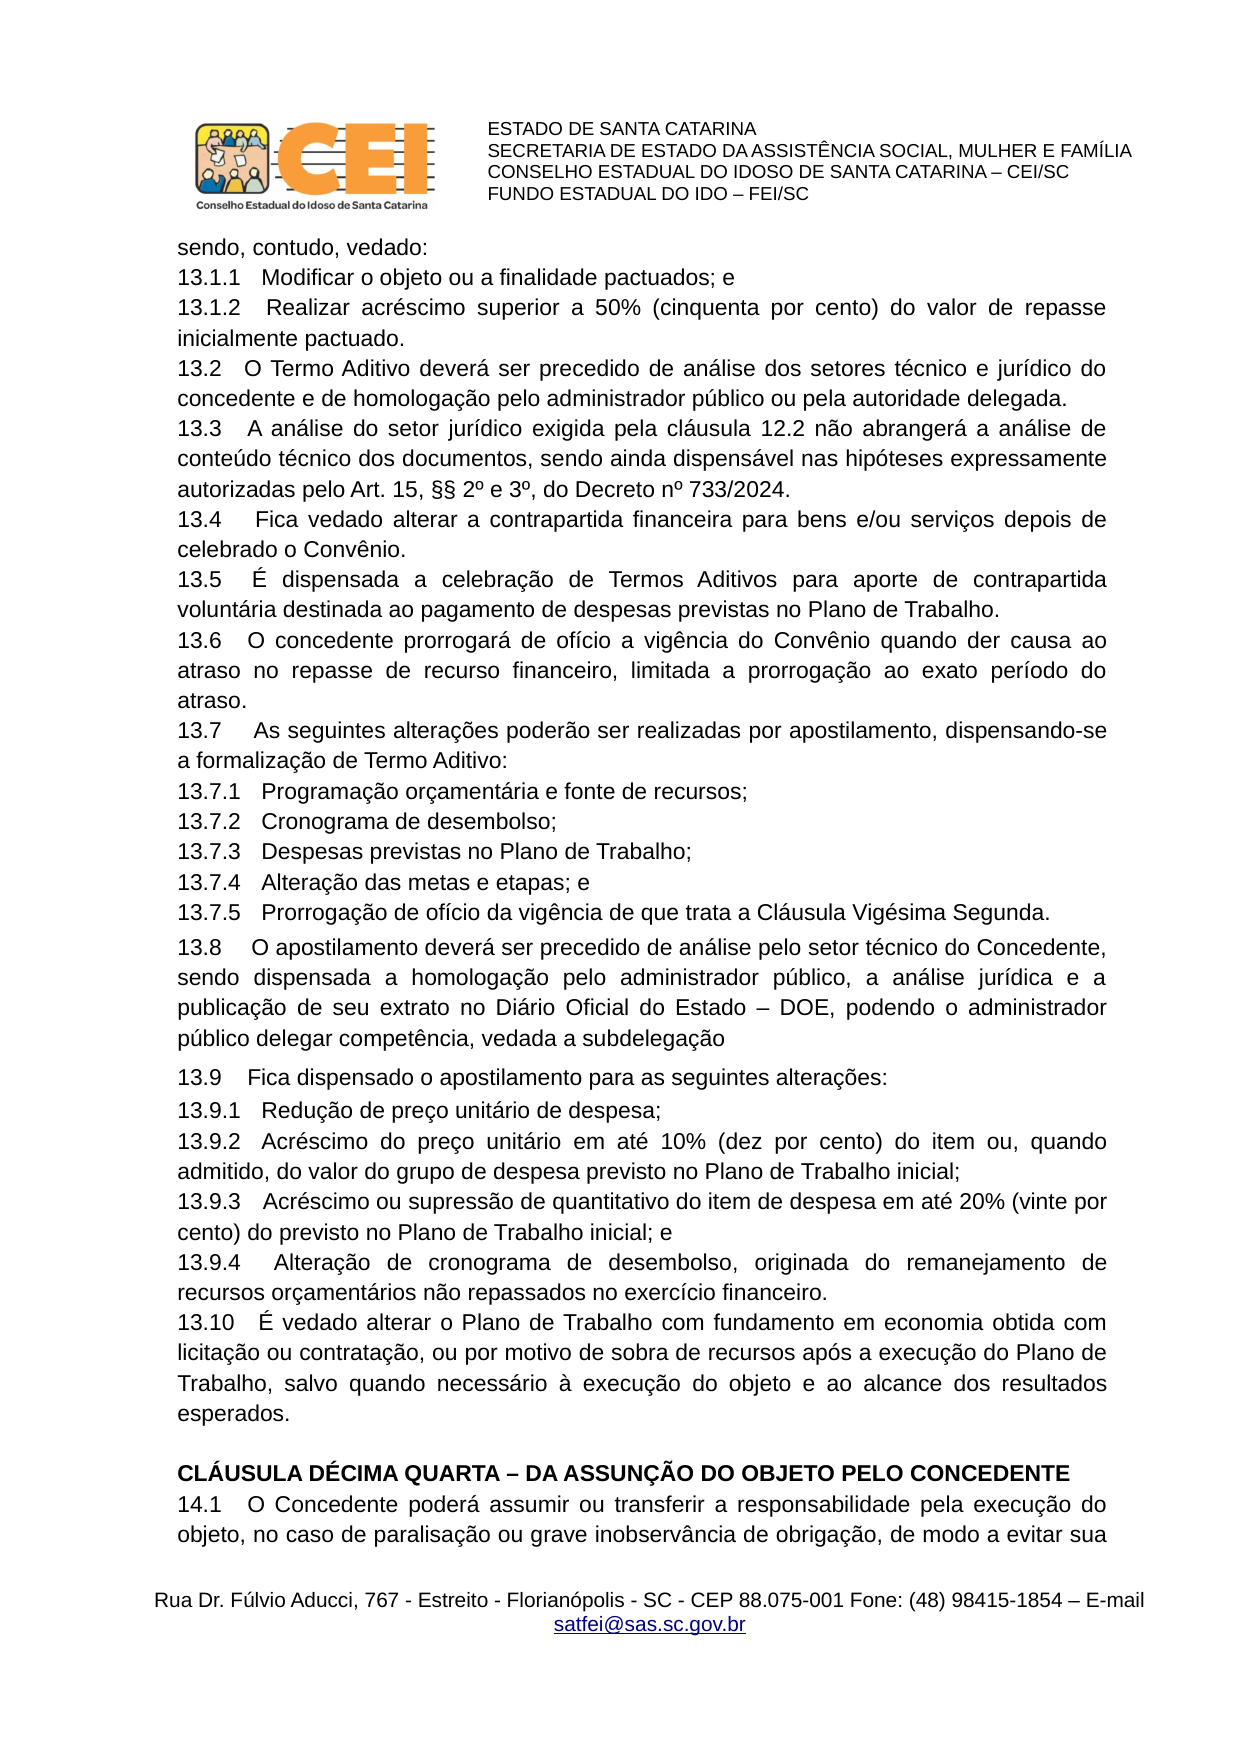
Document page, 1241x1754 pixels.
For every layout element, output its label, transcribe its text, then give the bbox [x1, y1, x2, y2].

list Alteração de cronograma de desembolso, originada do remanejamento de recursos orçamentários não repassados no exercício financeiro. [177, 1249, 1107, 1305]
list As seguintes alterações poderão ser realizadas por apostilamento, dispensando-se a formalização de Termo Aditivo: [177, 717, 1107, 774]
list Modificar o objeto ou a finalidade pactuados; e [177, 264, 1107, 290]
list Cronograma de desembolso; [177, 808, 1107, 834]
list Despesas previstas no Plano de Trabalho; [177, 838, 1107, 865]
list O Concedente poderá assumir ou transferir a responsabilidade pela execução do objeto, no caso de paralisação ou grave inobservância de obrigação, de modo a evitar sua [177, 1491, 1107, 1547]
list O Termo Aditivo deverá ser precedido de análise dos setores técnico e jurídico do concedente e de homologação pelo administrador público ou pela autoridade delegada. [177, 355, 1107, 411]
list Prorrogação de ofício da vigência de que trata a Cláusula Vigésima Segunda. [177, 899, 1107, 925]
list Fica dispensado o apostilamento para as seguintes alterações: [177, 1063, 1107, 1090]
list Acréscimo ou supressão de quantitativo do item de despesa em até 20% (vinte por cento) do previsto no Plano de Trabalho inicial; e [177, 1188, 1107, 1245]
list Fica vedado alterar a contrapartida financeira para bens e/ou serviços depois de celebrado o Convênio. [177, 506, 1107, 562]
list Programação orçamentária e fonte de recursos; [177, 778, 1107, 804]
list sendo, contudo, vedado: [177, 234, 1107, 260]
list Realizar acréscimo superior a 50% (cinquenta por cento) do valor de repasse inicialmente pactuado. [177, 294, 1107, 351]
subtitle CLÁUSULA DÉCIMA QUARTA – DA ASSUNÇÃO DO OBJETO PELO CONCEDENTE [177, 1460, 1107, 1487]
list A análise do setor jurídico exigida pela cláusula 12.2 não abrangerá a análise de conteúdo técnico dos documentos, sendo ainda dispensável nas hipóteses expressamente autorizadas pelo Art. 15, §§ 2º e 3º, do Decreto nº 733/2024. [177, 415, 1107, 502]
list O apostilamento deverá ser precedido de análise pelo setor técnico do Concedente, sendo dispensada a homologação pelo administrador público, a análise jurídica e a publicação de seu extrato no Diário Oficial do Estado – DOE, podendo o administrador público delegar competência, vedada a subdelegação [177, 934, 1107, 1051]
list O concedente prorrogará de ofício a vigência do Convênio quando der causa ao atraso no repasse de recurso financeiro, limitada a prorrogação ao exato período do atraso. [177, 627, 1107, 713]
list É vedado alterar o Plano de Trabalho com fundamento em economia obtida com licitação ou contratação, ou por motivo de sobra de recursos após a execução do Plano de Trabalho, salvo quando necessário à execução do objeto e ao alcance dos resultados esperados. [177, 1309, 1107, 1426]
list Redução de preço unitário de despesa; [177, 1097, 1107, 1124]
list Alteração das metas e etapas; e [177, 869, 1107, 895]
picture [190, 119, 437, 213]
list Acréscimo do preço unitário em até 10% (dez por cento) do item ou, quando admitido, do valor do grupo de despesa previsto no Plano de Trabalho inicial; [177, 1128, 1107, 1184]
list É dispensada a celebração de Termos Aditivos para aporte de contrapartida voluntária destinada ao pagamento de despesas previstas no Plano de Trabalho. [177, 566, 1107, 623]
